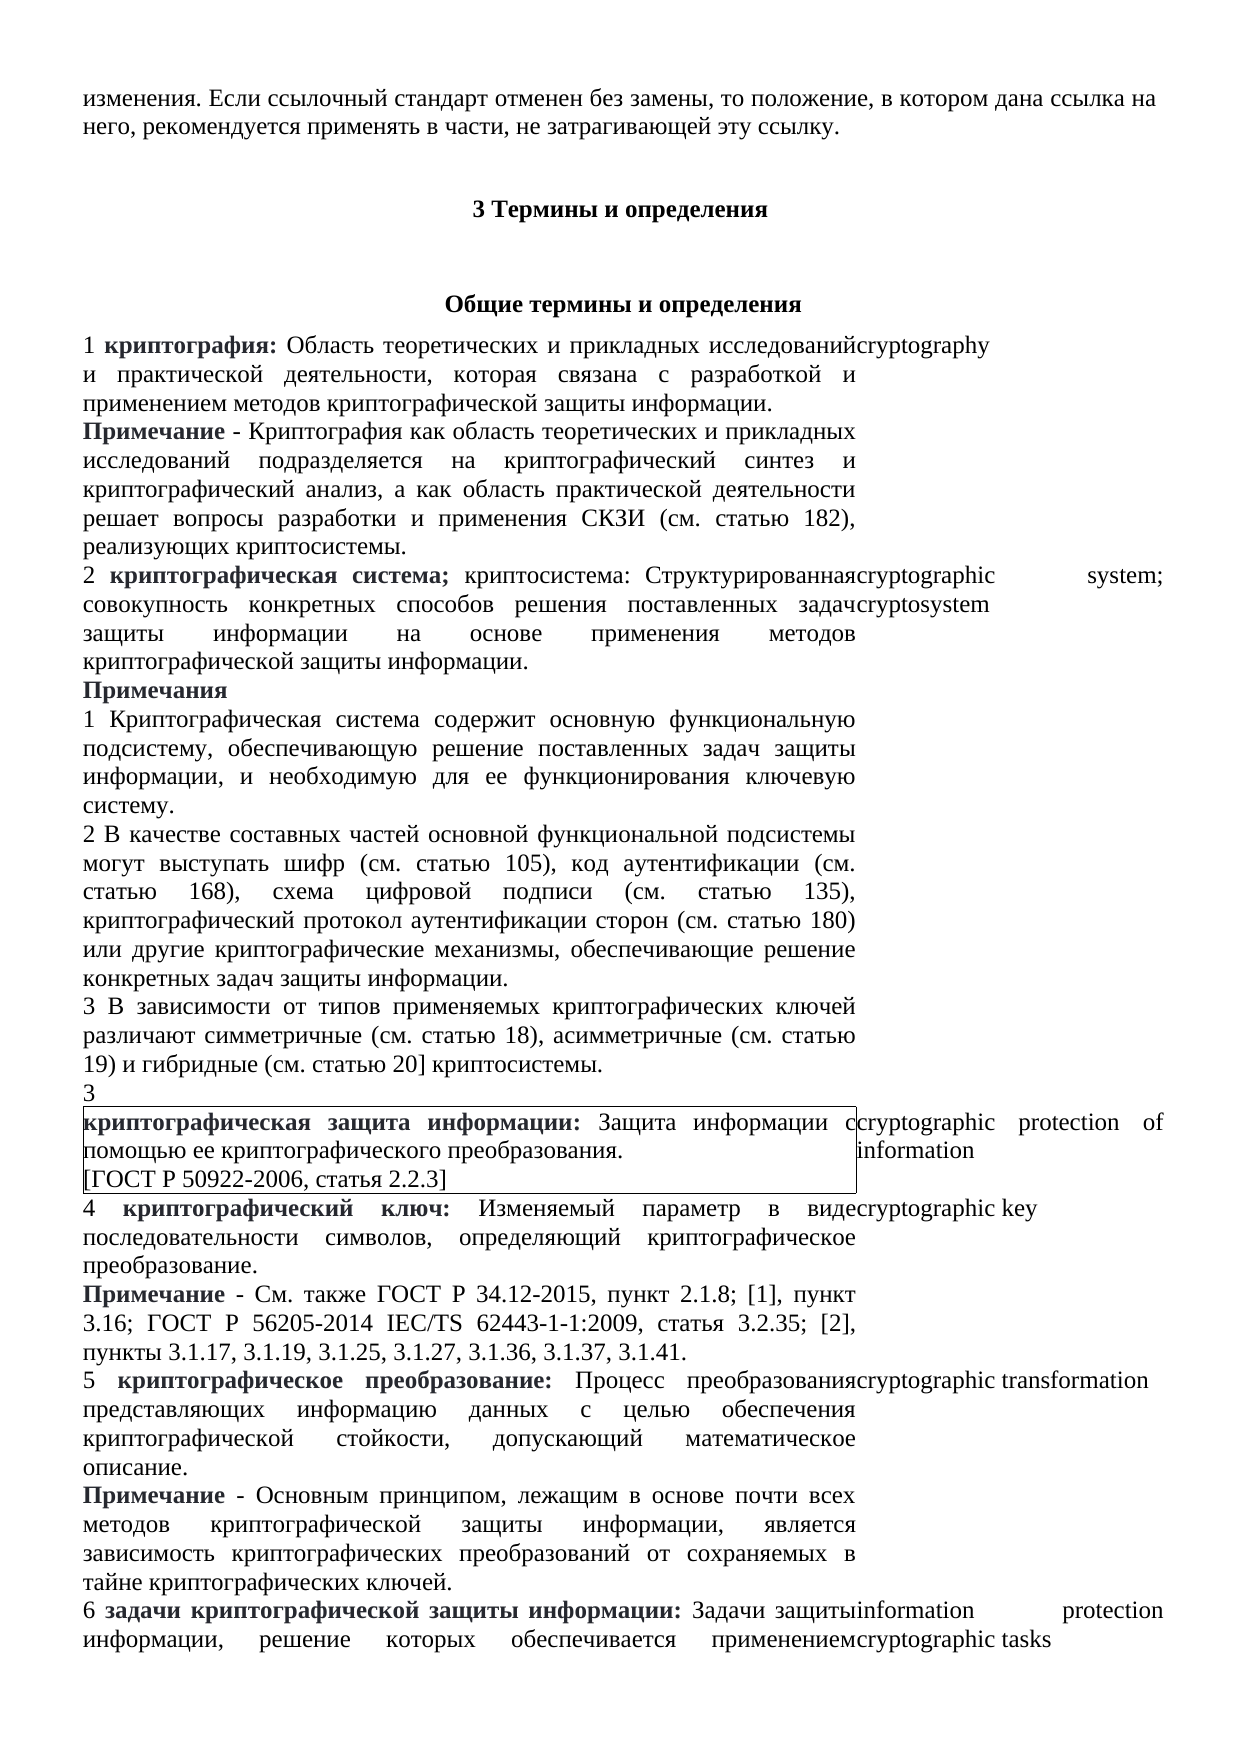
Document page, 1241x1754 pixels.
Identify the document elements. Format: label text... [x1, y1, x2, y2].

table_cell 1 криптография: Область теоретических и прикладных исследований и практической деятельности, которая связана с разработкой и применением методов криптографической защиты информации. [83, 330, 856, 416]
table_cell cryptography [856, 330, 1163, 416]
table_cell [856, 1480, 1163, 1595]
subtitle 3 Термины и определения [83, 194, 1157, 223]
table_header Общие термины и определения [83, 264, 1163, 330]
table_cell [856, 675, 1163, 1078]
table_cell cryptographic key [856, 1193, 1163, 1279]
table_cell криптографическая защита информации: Защита информации с помощью ее криптографического преобразования. [ГОСТ Р 50922-2006, статья 2.2.3] [84, 1107, 856, 1193]
table_cell Примечания 1 Криптографическая система содержит основную функциональную подсистему, обеспечивающую решение поставленных задач защиты информации, и необходимую для ее функционирования ключевую систему. 2 В качестве составных частей основной функциональной подсистемы могут выступать шифр (см. статью 105), код аутентификации (см. статью 168), схема цифровой подписи (см. статью 135), криптографический протокол аутентификации сторон (см. статью 180) или другие криптографические механизмы, обеспечивающие решение конкретных задач защиты информации. 3 В зависимости от типов применяемых криптографических ключей различают симметричные (см. статью 18), асимметричные (см. статью 19) и гибридные (см. статью 20] криптосистемы. [83, 675, 856, 1078]
table_cell Примечание - Криптография как область теоретических и прикладных исследований подразделяется на криптографический синтез и криптографический анализ, а как область практической деятельности решает вопросы разработки и применения СКЗИ (см. статью 182), реализующих криптосистемы. [83, 416, 856, 560]
table_cell cryptographic protection of information [857, 1107, 1163, 1193]
table_cell Примечание - См. также ГОСТ Р 34.12-2015, пункт 2.1.8; [1], пункт 3.16; ГОСТ Р 56205-2014 IEC/TS 62443-1-1:2009, статья 3.2.35; [2], пункты 3.1.17, 3.1.19, 3.1.25, 3.1.27, 3.1.36, 3.1.37, 3.1.41. [83, 1279, 856, 1365]
table_cell information protection cryptographic tasks [856, 1595, 1163, 1653]
table_cell [856, 1279, 1163, 1365]
table_cell cryptographic system; cryptosystem [856, 560, 1163, 675]
table_cell cryptographic transformation [856, 1365, 1163, 1480]
table_cell [856, 416, 1163, 560]
table_cell [856, 1078, 1163, 1107]
table_cell 2 криптографическая система; криптосистема: Структурированная совокупность конкретных способов решения поставленных задач защиты информации на основе применения методов криптографической защиты информации. [83, 560, 856, 675]
table_cell 5 криптографическое преобразование: Процесс преобразования представляющих информацию данных с целью обеспечения криптографической стойкости, допускающий математическое описание. [83, 1365, 856, 1480]
text изменения. Если ссылочный стандарт отменен без замены, то положение, в котором дана ссылка на него, рекомендуется применять в части, не затрагивающей эту ссылку. [83, 83, 1157, 140]
table_cell 4 криптографический ключ: Изменяемый параметр в виде последовательности символов, определяющий криптографическое преобразование. [83, 1194, 856, 1279]
table_cell 6 задачи криптографической защиты информации: Задачи защиты информации, решение которых обеспечивается применением [83, 1595, 856, 1653]
table_cell 3 [83, 1078, 856, 1106]
table_cell Примечание - Основным принципом, лежащим в основе почти всех методов криптографической защиты информации, является зависимость криптографических преобразований от сохраняемых в тайне криптографических ключей. [83, 1480, 856, 1595]
